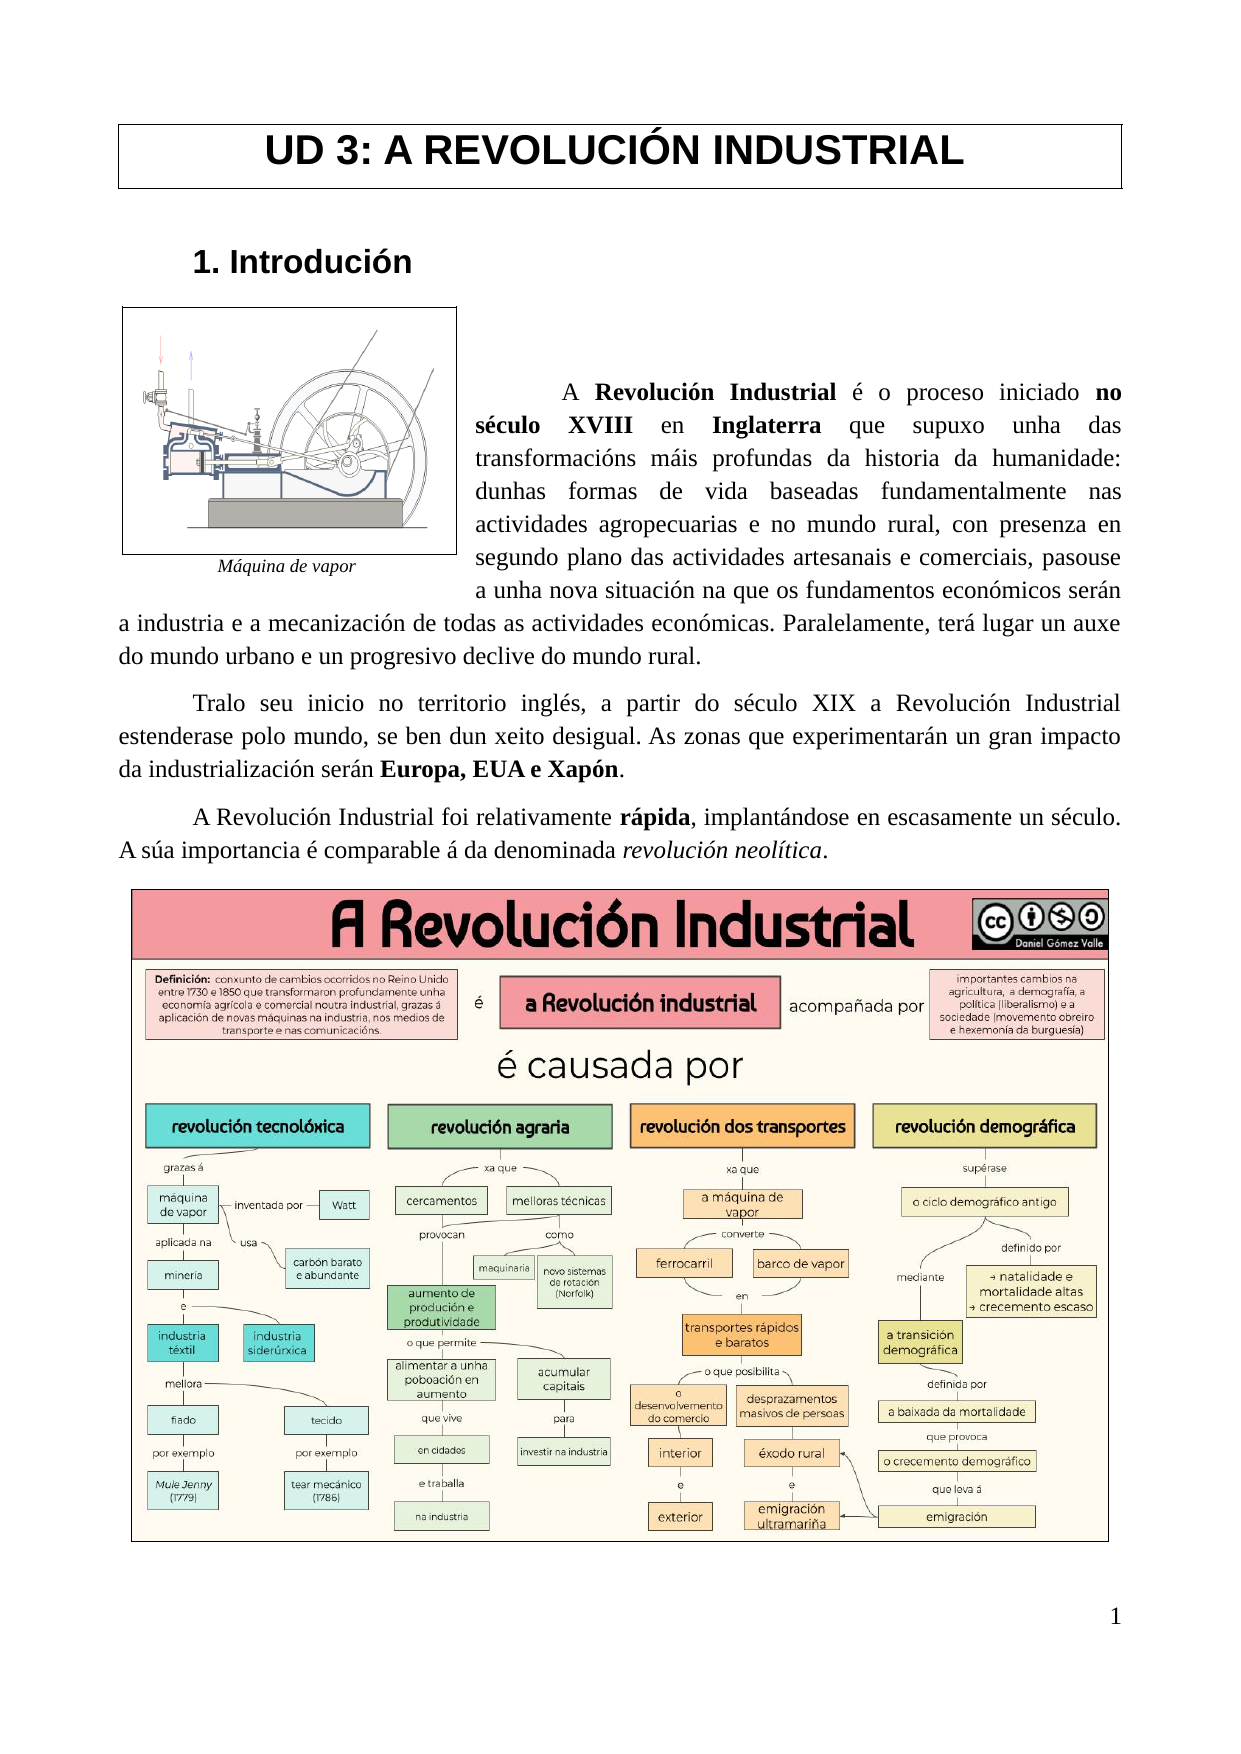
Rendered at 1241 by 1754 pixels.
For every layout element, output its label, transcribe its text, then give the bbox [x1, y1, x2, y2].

text [123, 308, 456, 554]
text A Revolución Industrial foi relativamente rápida, implantándose en escasamente un século. A súa importancia é comparable á da denominada revolución neolítica. [118, 802, 1122, 864]
text Tralo seu inicio no territorio inglés, a partir do século XIX a Revolución Industrial estenderase polo mundo, se ben dun xeito desigual. As zonas que experimentarán un gran impacto da industrialización serán Europa, EUA e Xapón. [118, 688, 1122, 783]
text Máquina de vapor [123, 555, 451, 577]
table_header UD 3: A REVOLUCIÓN INDUSTRIAL [119, 125, 1121, 188]
title 1. Introdución [118, 242, 1122, 280]
picture [132, 890, 1108, 1541]
text A Revolución Industrial é o proceso iniciado no século XVIII en Inglaterra que supuxo unha das transformacións máis profundas da historia da humanidade: dunhas formas de vida baseadas fundamentalmente nas actividades agropecuarias e no mundo rural, con presenza en segundo plano das actividades artesanais e comerciais, pasouse a unha nova situación na que os fundamentos económicos serán a industria e a mecanización de todas as actividades económicas. Paralelamente, terá lugar un auxe do mundo urbano e un progresivo declive do mundo rural. [118, 377, 1122, 669]
picture [126, 310, 453, 552]
